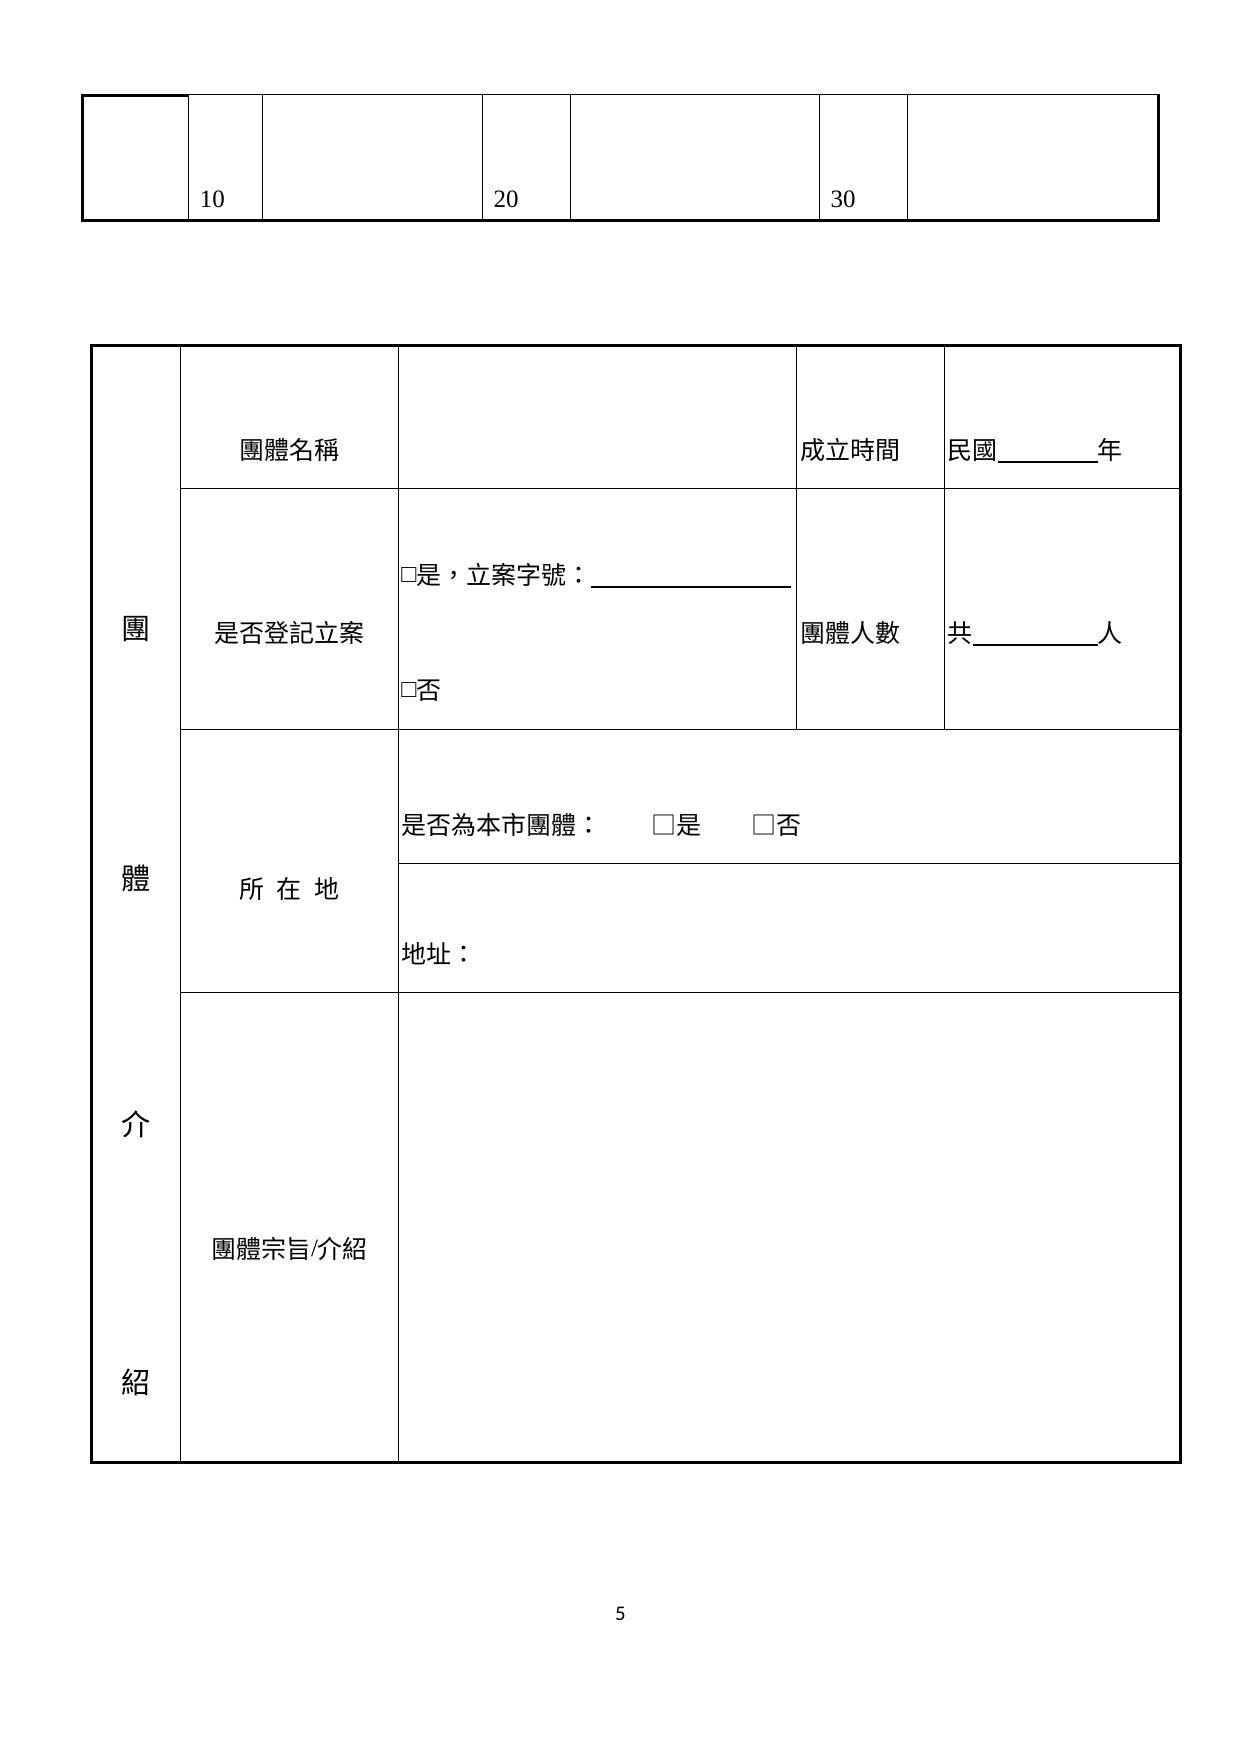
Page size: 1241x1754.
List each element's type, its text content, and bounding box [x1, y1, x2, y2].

table_cell 30 [820, 95, 907, 219]
table_cell □是，立案字號： □否 [399, 489, 796, 728]
table_cell 團體人數 [797, 489, 944, 728]
table_cell 是否登記立案 [181, 489, 398, 728]
table_header [399, 347, 796, 488]
table_cell 是否為本市團體： □是 □否 [399, 730, 1179, 863]
table_cell 共 人 [945, 489, 1179, 728]
table_cell 團體宗旨/介紹 [181, 993, 398, 1461]
table_header 團 體 介 紹 [93, 347, 180, 1461]
table_header [84, 97, 188, 219]
table_cell [908, 95, 1157, 219]
table_cell [571, 95, 819, 219]
table_cell [399, 993, 1179, 1461]
table_cell 20 [483, 95, 570, 219]
table_cell 所 在 地 [181, 730, 398, 992]
table_header 團體名稱 [181, 347, 398, 488]
table_header 民國 年 [945, 347, 1179, 488]
table_cell [263, 95, 482, 219]
table_header 成立時間 [797, 347, 944, 488]
table_cell 10 [189, 95, 262, 219]
table_cell 地址： [399, 864, 1179, 992]
